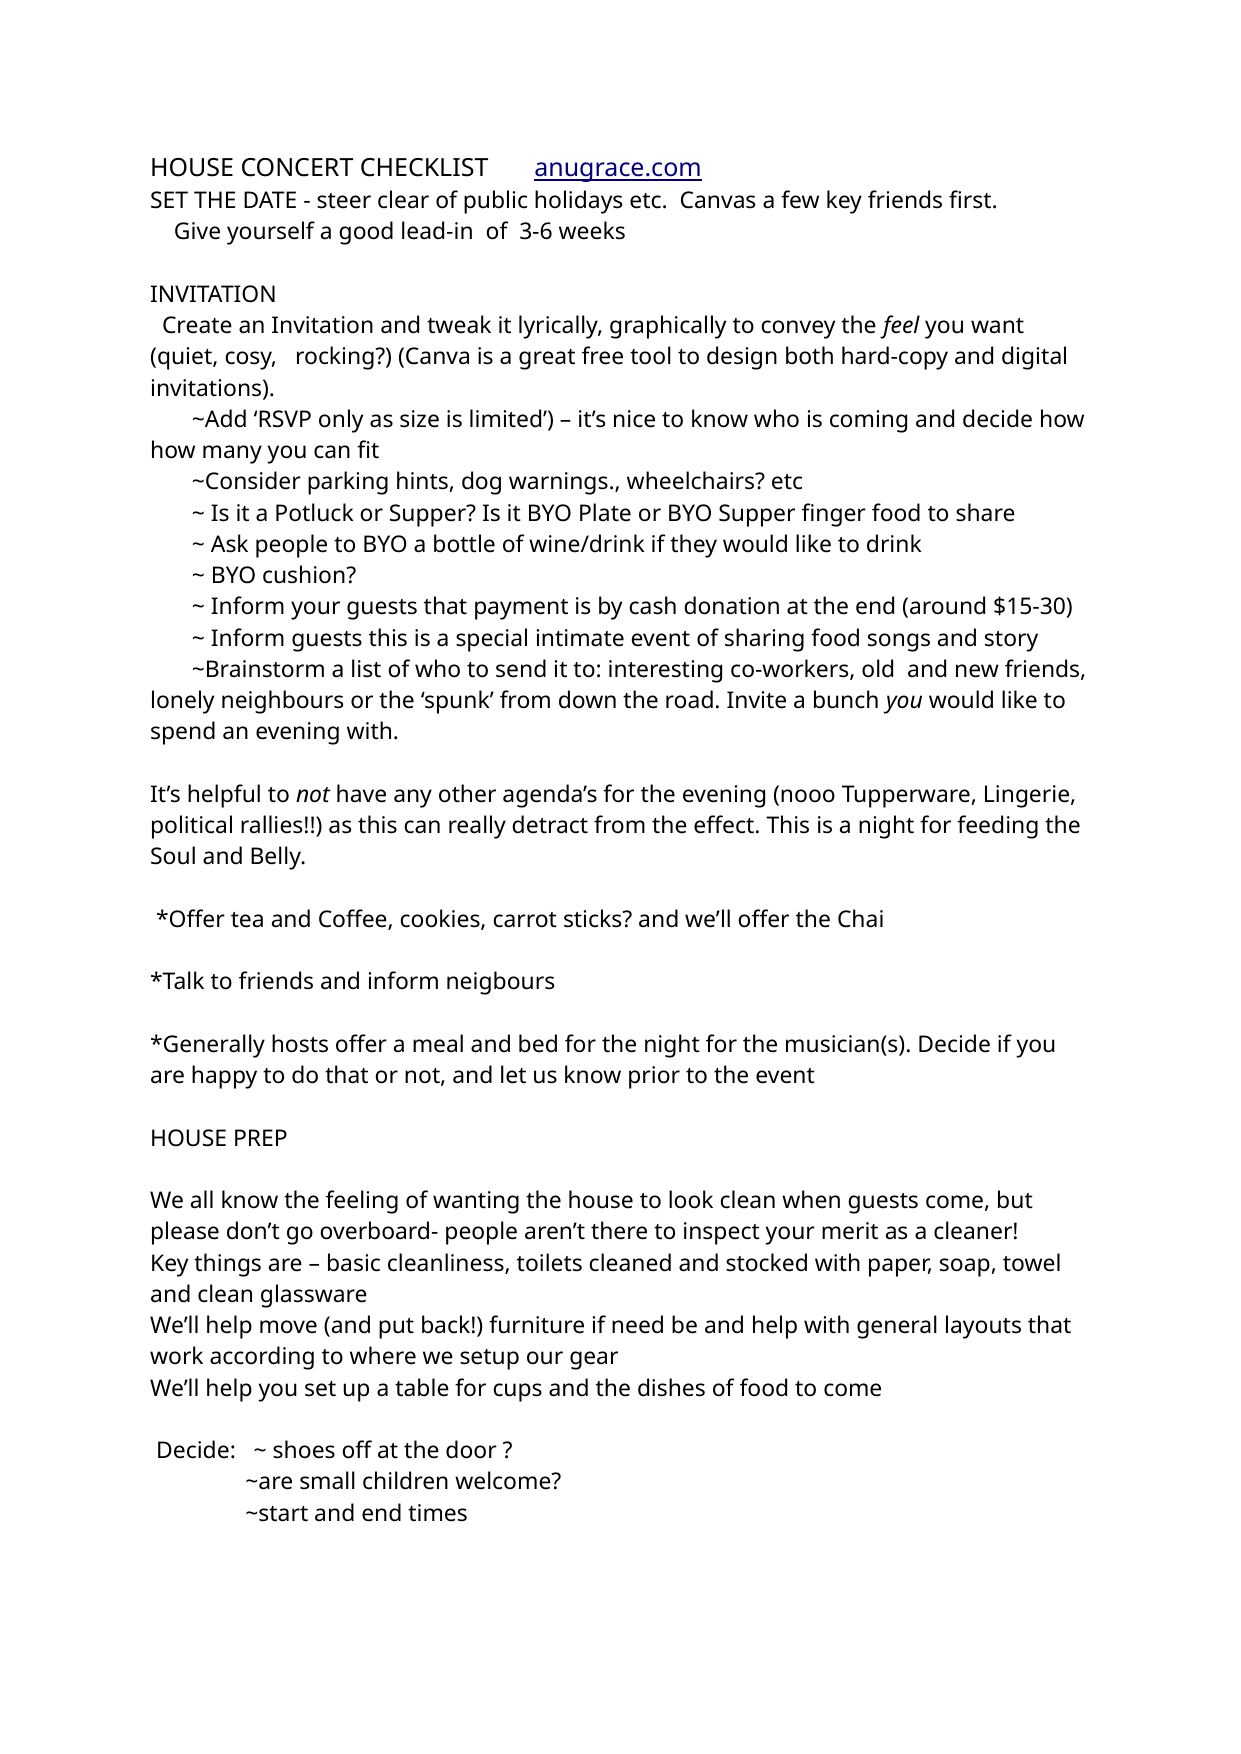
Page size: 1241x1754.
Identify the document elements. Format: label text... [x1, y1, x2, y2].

text ~start and end times [150, 1497, 1090, 1528]
text HOUSE PREP [150, 1122, 1090, 1153]
text *Generally hosts offer a meal and bed for the night for the musician(s). Decide if you are happy to do that or not, and let us know prior to the event [150, 1028, 1090, 1090]
text We all know the feeling of wanting the house to look clean when guests come, but please don’t go overboard- people aren’t there to inspect your merit as a cleaner! [150, 1184, 1090, 1247]
text ~Consider parking hints, dog warnings., wheelchairs? etc [150, 465, 1090, 497]
text It’s helpful to not have any other agenda’s for the evening (nooo Tupperware, Lingerie, political rallies!!) as this can really detract from the effect. This is a night for feeding the Soul and Belly. [150, 778, 1090, 872]
text ~ Inform guests this is a special intimate event of sharing food songs and story [150, 622, 1090, 653]
text *Talk to friends and inform neigbours [150, 965, 1090, 997]
text *Offer tea and Coffee, cookies, carrot sticks? and we’ll offer the Chai [150, 903, 1090, 934]
text INVITATION [150, 278, 1090, 309]
text ~Add ‘RSVP only as size is limited’) – it’s nice to know who is coming and decide how how many you can fit [150, 403, 1090, 465]
text We’ll help you set up a table for cups and the dishes of food to come [150, 1372, 1090, 1403]
text Decide: ~ shoes off at the door ? [150, 1434, 1090, 1465]
text SET THE DATE - steer clear of public holidays etc. Canvas a few key friends first. [150, 184, 1090, 215]
text ~Brainstorm a list of who to send it to: interesting co-workers, old and new friends, lonely neighbours or the ‘spunk’ from down the road. Invite a bunch you would like to spend an evening with. [150, 653, 1090, 747]
text ~are small children welcome? [150, 1465, 1090, 1497]
text ~ Ask people to BYO a bottle of wine/drink if they would like to drink [150, 528, 1090, 559]
text Give yourself a good lead-in of 3-6 weeks [150, 215, 1090, 247]
text Key things are – basic cleanliness, toilets cleaned and stocked with paper, soap, towel and clean glassware [150, 1247, 1090, 1309]
text We’ll help move (and put back!) furniture if need be and help with general layouts that work according to where we setup our gear [150, 1309, 1090, 1372]
text ~ Is it a Potluck or Supper? Is it BYO Plate or BYO Supper finger food to share [150, 497, 1090, 528]
text Create an Invitation and tweak it lyrically, graphically to convey the feel you want (quiet, cosy, rocking?) (Canva is a great free tool to design both hard-copy and digital invitations). [150, 309, 1090, 403]
text HOUSE CONCERT CHECKLIST anugrace.com [150, 150, 1090, 184]
text ~ Inform your guests that payment is by cash donation at the end (around $15-30) [150, 590, 1090, 622]
text ~ BYO cushion? [150, 559, 1090, 590]
